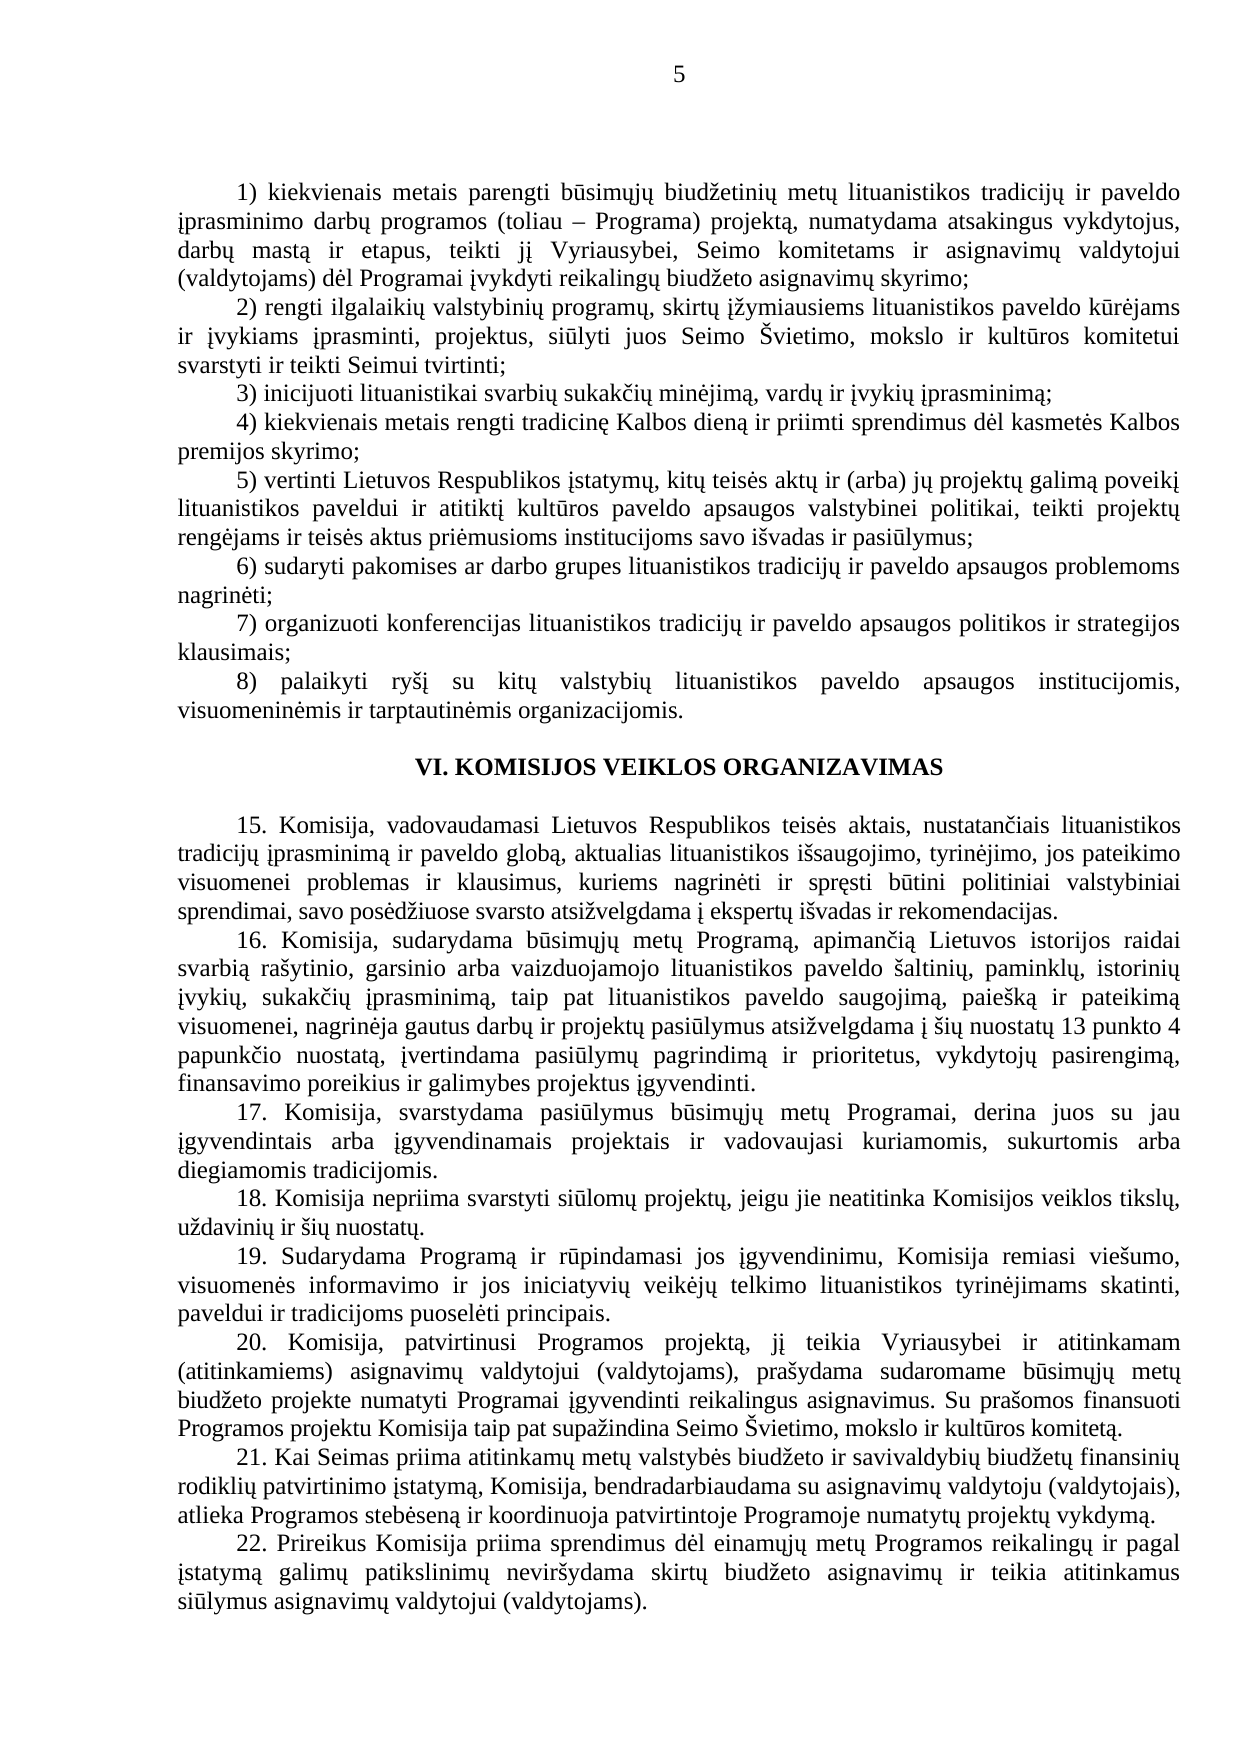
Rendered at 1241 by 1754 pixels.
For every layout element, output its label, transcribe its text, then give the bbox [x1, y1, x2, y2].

text 1) kiekvienais metais parengti būsimųjų biudžetinių metų lituanistikos tradicijų ir paveldo įprasminimo darbų programos (toliau – Programa) projektą, numatydama atsakingus vykdytojus, darbų mastą ir etapus, teikti jį Vyriausybei, Seimo komitetams ir asignavimų valdytojui (valdytojams) dėl Programai įvykdyti reikalingų biudžeto asignavimų skyrimo; [177, 177, 1181, 292]
text VI. KOMISIJOS VEIKLOS ORGANIZAVIMAS [177, 752, 1181, 781]
text 2) rengti ilgalaikių valstybinių programų, skirtų įžymiausiems lituanistikos paveldo kūrėjams ir įvykiams įprasminti, projektus, siūlyti juos Seimo Švietimo, mokslo ir kultūros komitetui svarstyti ir teikti Seimui tvirtinti; [177, 292, 1181, 378]
text 7) organizuoti konferencijas lituanistikos tradicijų ir paveldo apsaugos politikos ir strategijos klausimais; [177, 608, 1181, 666]
text 8) palaikyti ryšį su kitų valstybių lituanistikos paveldo apsaugos institucijomis, visuomeninėmis ir tarptautinėmis organizacijomis. [177, 666, 1181, 723]
text 19. Sudarydama Programą ir rūpindamasi jos įgyvendinimu, Komisija remiasi viešumo, visuomenės informavimo ir jos iniciatyvių veikėjų telkimo lituanistikos tyrinėjimams skatinti, paveldui ir tradicijoms puoselėti principais. [177, 1241, 1181, 1327]
text 3) inicijuoti lituanistikai svarbių sukakčių minėjimą, vardų ir įvykių įprasminimą; [177, 378, 1181, 407]
text 22. Prireikus Komisija priima sprendimus dėl einamųjų metų Programos reikalingų ir pagal įstatymą galimų patikslinimų neviršydama skirtų biudžeto asignavimų ir teikia atitinkamus siūlymus asignavimų valdytojui (valdytojams). [177, 1528, 1181, 1615]
text 16. Komisija, sudarydama būsimųjų metų Programą, apimančią Lietuvos istorijos raidai svarbią rašytinio, garsinio arba vaizduojamojo lituanistikos paveldo šaltinių, paminklų, istorinių įvykių, sukakčių įprasminimą, taip pat lituanistikos paveldo saugojimą, paiešką ir pateikimą visuomenei, nagrinėja gautus darbų ir projektų pasiūlymus atsižvelgdama į šių nuostatų 13 punkto 4 papunkčio nuostatą, įvertindama pasiūlymų pagrindimą ir prioritetus, vykdytojų pasirengimą, finansavimo poreikius ir galimybes projektus įgyvendinti. [177, 925, 1181, 1097]
text 5) vertinti Lietuvos Respublikos įstatymų, kitų teisės aktų ir (arba) jų projektų galimą poveikį lituanistikos paveldui ir atitiktį kultūros paveldo apsaugos valstybinei politikai, teikti projektų rengėjams ir teisės aktus priėmusioms institucijoms savo išvadas ir pasiūlymus; [177, 465, 1181, 551]
text 17. Komisija, svarstydama pasiūlymus būsimųjų metų Programai, derina juos su jau įgyvendintais arba įgyvendinamais projektais ir vadovaujasi kuriamomis, sukurtomis arba diegiamomis tradicijomis. [177, 1097, 1181, 1183]
text 6) sudaryti pakomises ar darbo grupes lituanistikos tradicijų ir paveldo apsaugos problemoms nagrinėti; [177, 551, 1181, 608]
text 18. Komisija nepriima svarstyti siūlomų projektų, jeigu jie neatitinka Komisijos veiklos tikslų, uždavinių ir šių nuostatų. [177, 1183, 1181, 1241]
text 4) kiekvienais metais rengti tradicinę Kalbos dieną ir priimti sprendimus dėl kasmetės Kalbos premijos skyrimo; [177, 407, 1181, 465]
text 15. Komisija, vadovaudamasi Lietuvos Respublikos teisės aktais, nustatančiais lituanistikos tradicijų įprasminimą ir paveldo globą, aktualias lituanistikos išsaugojimo, tyrinėjimo, jos pateikimo visuomenei problemas ir klausimus, kuriems nagrinėti ir spręsti būtini politiniai valstybiniai sprendimai, savo posėdžiuose svarsto atsižvelgdama į ekspertų išvadas ir rekomendacijas. [177, 810, 1181, 925]
text 20. Komisija, patvirtinusi Programos projektą, jį teikia Vyriausybei ir atitinkamam (atitinkamiems) asignavimų valdytojui (valdytojams), prašydama sudaromame būsimųjų metų biudžeto projekte numatyti Programai įgyvendinti reikalingus asignavimus. Su prašomos finansuoti Programos projektu Komisija taip pat supažindina Seimo Švietimo, mokslo ir kultūros komitetą. [177, 1327, 1181, 1442]
text 21. Kai Seimas priima atitinkamų metų valstybės biudžeto ir savivaldybių biudžetų finansinių rodiklių patvirtinimo įstatymą, Komisija, bendradarbiaudama su asignavimų valdytoju (valdytojais), atlieka Programos stebėseną ir koordinuoja patvirtintoje Programoje numatytų projektų vykdymą. [177, 1442, 1181, 1528]
